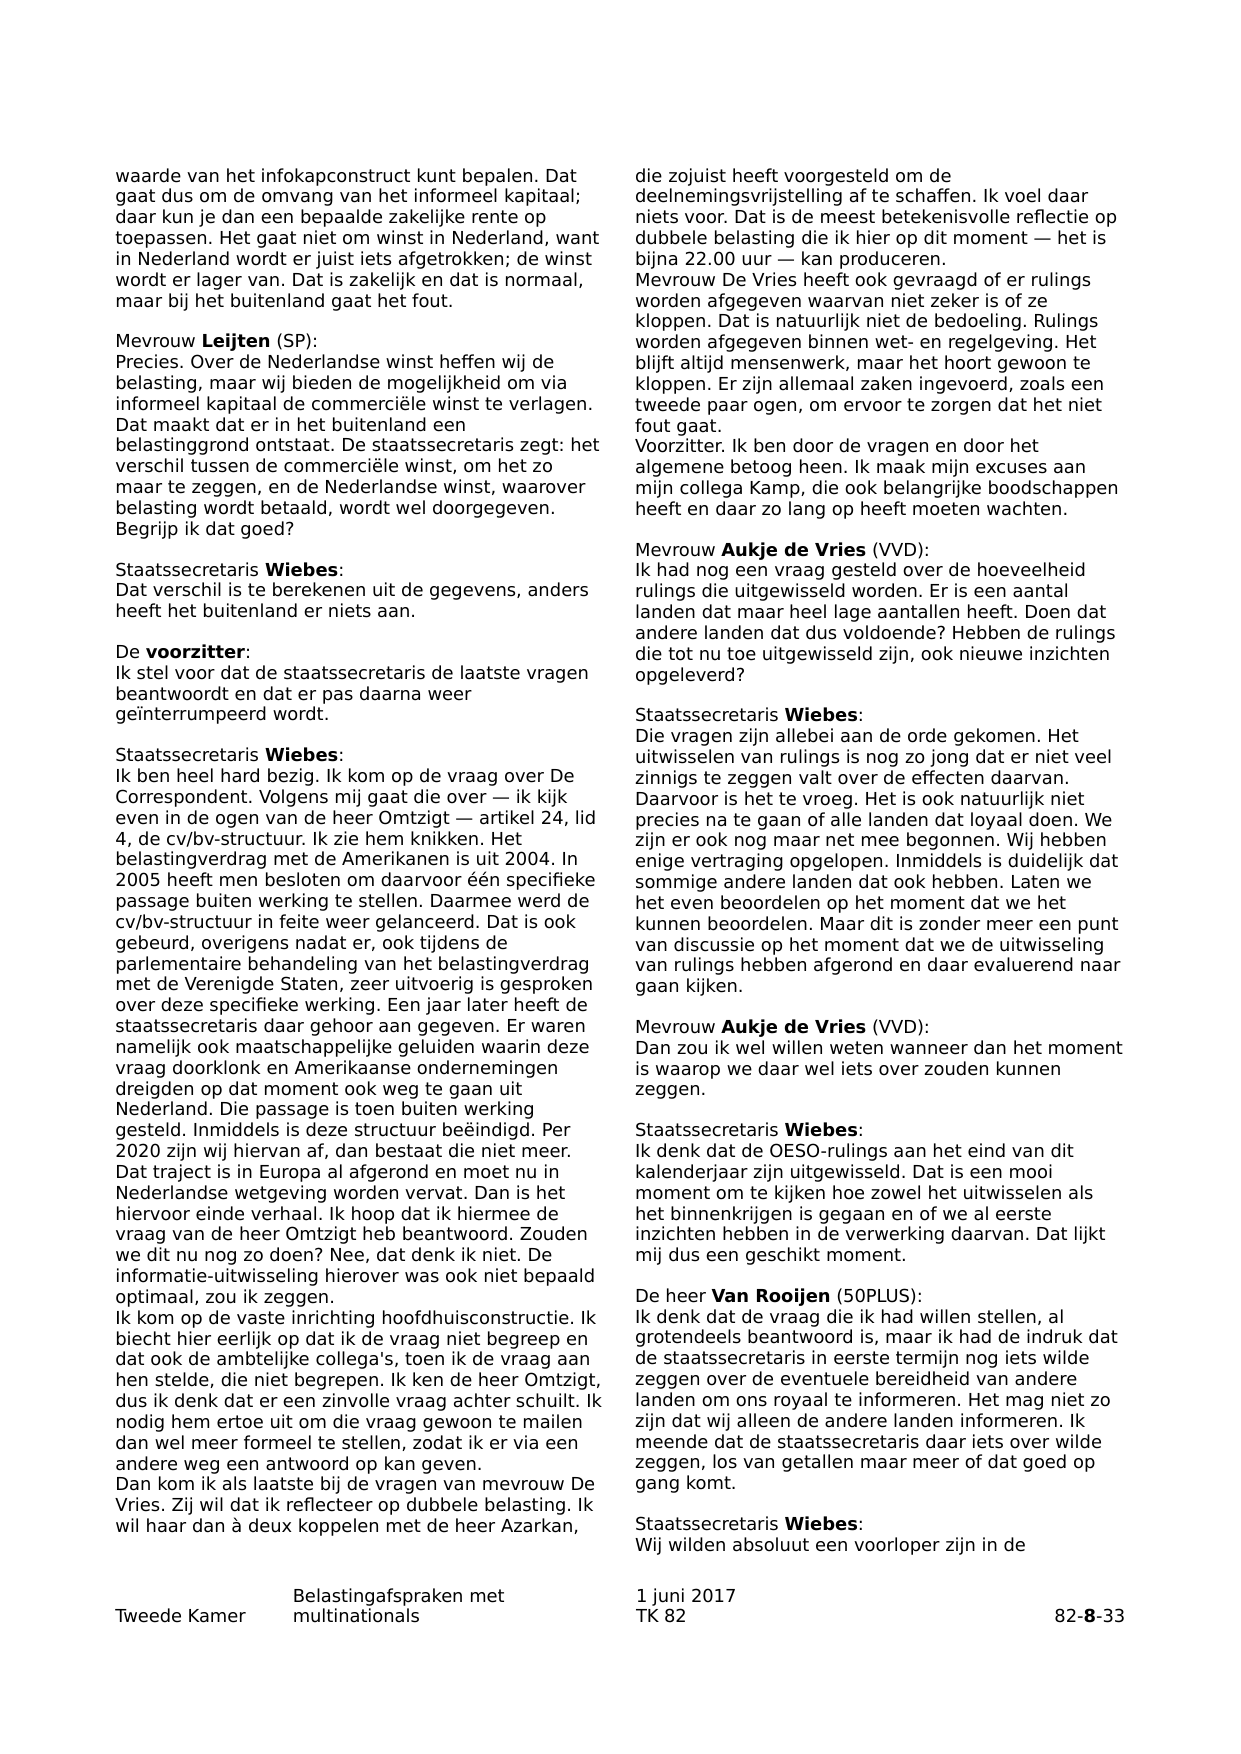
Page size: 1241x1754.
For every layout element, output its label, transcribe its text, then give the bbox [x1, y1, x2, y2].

text Voorzitter. Ik ben door de vragen en door het algemene betoog heen. Ik maak mijn excuses aan mijn collega Kamp, die ook belangrijke boodschappen heeft en daar zo lang op heeft moeten wachten. [635, 436, 1125, 519]
text Ik denk dat de OESO-rulings aan het eind van dit kalenderjaar zijn uitgewisseld. Dat is een mooi moment om te kijken hoe zowel het uitwisselen als het binnenkrijgen is gegaan en of we al eerste inzichten hebben in de verwerking daarvan. Dat lijkt mij dus een geschikt moment. [635, 1141, 1125, 1266]
text Ik had nog een vraag gesteld over de hoeveelheid rulings die uitgewisseld worden. Er is een aantal landen dat maar heel lage aantallen heeft. Doen dat andere landen dat dus voldoende? Hebben de rulings die tot nu toe uitgewisseld zijn, ook nieuwe inzichten opgeleverd? [635, 560, 1125, 685]
text De voorzitter: [115, 642, 605, 662]
text Die vragen zijn allebei aan de orde gekomen. Het uitwisselen van rulings is nog zo jong dat er niet veel zinnigs te zeggen valt over de effecten daarvan. Daarvoor is het te vroeg. Het is ook natuurlijk niet precies na te gaan of alle landen dat loyaal doen. We zijn er ook nog maar net mee begonnen. Wij hebben enige vertraging opgelopen. Inmiddels is duidelijk dat sommige andere landen dat ook hebben. Laten we het even beoordelen op het moment dat we het kunnen beoordelen. Maar dit is zonder meer een punt van discussie op het moment dat we de uitwisseling van rulings hebben afgerond en daar evaluerend naar gaan kijken. [635, 726, 1125, 997]
text Wij wilden absoluut een voorloper zijn in de [635, 1535, 1125, 1556]
text Dan kom ik als laatste bij de vragen van mevrouw De Vries. Zij wil dat ik reflecteer op dubbele belasting. Ik wil haar dan à deux koppelen met de heer Azarkan, [115, 1474, 605, 1537]
text Staatssecretaris Wiebes: [115, 559, 605, 580]
text Mevrouw Aukje de Vries (VVD): [635, 1017, 1125, 1037]
text Ik ben heel hard bezig. Ik kom op de vraag over De Correspondent. Volgens mij gaat die over — ik kijk even in de ogen van de heer Omtzigt — artikel 24, lid 4, de cv/bv-structuur. Ik zie hem knikken. Het belastingverdrag met de Amerikanen is uit 2004. In 2005 heeft men besloten om daarvoor één specifieke passage buiten werking te stellen. Daarmee werd de cv/bv-structuur in feite weer gelanceerd. Dat is ook gebeurd, overigens nadat er, ook tijdens de parlementaire behandeling van het belastingverdrag met de Verenigde Staten, zeer uitvoerig is gesproken over deze specifieke werking. Een jaar later heeft de staatssecretaris daar gehoor aan gegeven. Er waren namelijk ook maatschappelijke geluiden waarin deze vraag doorklonk en Amerikaanse ondernemingen dreigden op dat moment ook weg te gaan uit Nederland. Die passage is toen buiten werking gesteld. Inmiddels is deze structuur beëindigd. Per 2020 zijn wij hiervan af, dan bestaat die niet meer. Dat traject is in Europa al afgerond en moet nu in Nederlandse wetgeving worden vervat. Dan is het hiervoor einde verhaal. Ik hoop dat ik hiermee de vraag van de heer Omtzigt heb beantwoord. Zouden we dit nu nog zo doen? Nee, dat denk ik niet. De informatie-uitwisseling hierover was ook niet bepaald optimaal, zou ik zeggen. [115, 766, 605, 1307]
text Staatssecretaris Wiebes: [115, 745, 605, 766]
text waarde van het infokapconstruct kunt bepalen. Dat gaat dus om de omvang van het informeel kapitaal; daar kun je dan een bepaalde zakelijke rente op toepassen. Het gaat niet om winst in Nederland, want in Nederland wordt er juist iets afgetrokken; de winst wordt er lager van. Dat is zakelijk en dat is normaal, maar bij het buitenland gaat het fout. [115, 165, 605, 311]
text Mevrouw Leijten (SP): [115, 331, 605, 352]
text Mevrouw De Vries heeft ook gevraagd of er rulings worden afgegeven waarvan niet zeker is of ze kloppen. Dat is natuurlijk niet de bedoeling. Rulings worden afgegeven binnen wet- en regelgeving. Het blijft altijd mensenwerk, maar het hoort gewoon te kloppen. Er zijn allemaal zaken ingevoerd, zoals een tweede paar ogen, om ervoor te zorgen dat het niet fout gaat. [635, 269, 1125, 436]
text Precies. Over de Nederlandse winst heffen wij de belasting, maar wij bieden de mogelijkheid om via informeel kapitaal de commerciële winst te verlagen. Dat maakt dat er in het buitenland een belastinggrond ontstaat. De staatssecretaris zegt: het verschil tussen de commerciële winst, om het zo maar te zeggen, en de Nederlandse winst, waarover belasting wordt betaald, wordt wel doorgegeven. Begrijp ik dat goed? [115, 352, 605, 539]
text Ik kom op de vaste inrichting hoofdhuisconstructie. Ik biecht hier eerlijk op dat ik de vraag niet begreep en dat ook de ambtelijke collega's, toen ik de vraag aan hen stelde, die niet begrepen. Ik ken de heer Omtzigt, dus ik denk dat er een zinvolle vraag achter schuilt. Ik nodig hem ertoe uit om die vraag gewoon te mailen dan wel meer formeel te stellen, zodat ik er via een andere weg een antwoord op kan geven. [115, 1307, 605, 1474]
text Mevrouw Aukje de Vries (VVD): [635, 539, 1125, 560]
text De heer Van Rooijen (50PLUS): [635, 1286, 1125, 1306]
text die zojuist heeft voorgesteld om de deelnemingsvrijstelling af te schaffen. Ik voel daar niets voor. Dat is de meest betekenisvolle reflectie op dubbele belasting die ik hier op dit moment — het is bijna 22.00 uur — kan produceren. [635, 165, 1125, 269]
text Staatssecretaris Wiebes: [635, 1120, 1125, 1141]
text Dan zou ik wel willen weten wanneer dan het moment is waarop we daar wel iets over zouden kunnen zeggen. [635, 1037, 1125, 1100]
text Ik denk dat de vraag die ik had willen stellen, al grotendeels beantwoord is, maar ik had de indruk dat de staatssecretaris in eerste termijn nog iets wilde zeggen over de eventuele bereidheid van andere landen om ons royaal te informeren. Het mag niet zo zijn dat wij alleen de andere landen informeren. Ik meende dat de staatssecretaris daar iets over wilde zeggen, los van getallen maar meer of dat goed op gang komt. [635, 1306, 1125, 1494]
text Dat verschil is te berekenen uit de gegevens, anders heeft het buitenland er niets aan. [115, 580, 605, 622]
text Staatssecretaris Wiebes: [635, 705, 1125, 726]
text Staatssecretaris Wiebes: [635, 1514, 1125, 1535]
text Ik stel voor dat de staatssecretaris de laatste vragen beantwoordt en dat er pas daarna weer geïnterrumpeerd wordt. [115, 662, 605, 725]
